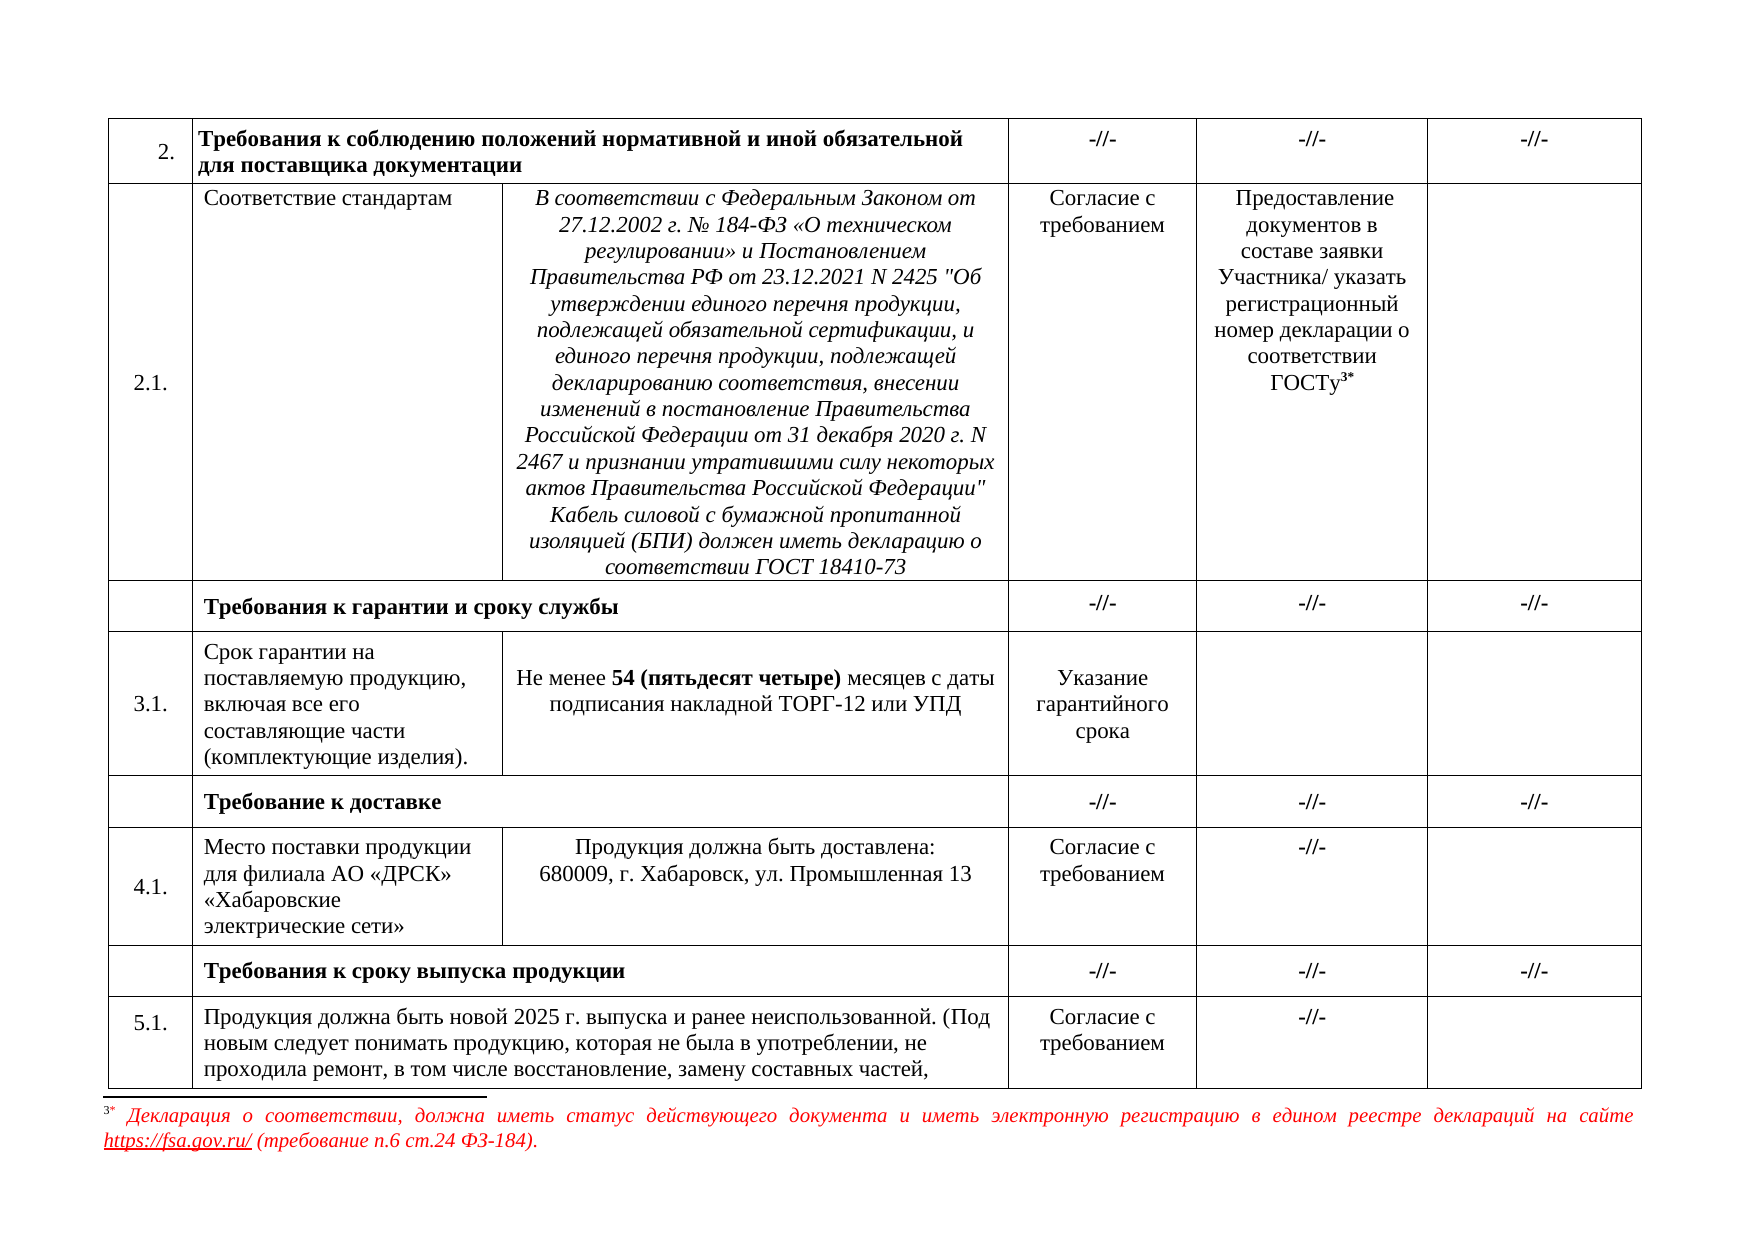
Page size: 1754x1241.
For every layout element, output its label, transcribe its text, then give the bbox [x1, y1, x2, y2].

table_cell 2. [109, 119, 192, 183]
table_cell 3. [109, 581, 192, 631]
table_cell Согласие с требованием [1009, 184, 1196, 580]
table_cell -//- [1197, 776, 1427, 827]
table_cell -//- [1197, 828, 1427, 944]
table_cell Продукция должна быть доставлена: 680009, г. Хабаровск, ул. Промышленная 13 [503, 828, 1008, 944]
table_cell Требования к соблюдению положений нормативной и иной обязательной для поставщика документации [193, 119, 1008, 183]
table_cell -//- [1197, 119, 1427, 183]
table_cell 5 [109, 946, 192, 996]
table_cell -//- [1428, 946, 1641, 996]
table_cell 4.1. [109, 828, 192, 944]
table_cell Соответствие стандартам [193, 184, 502, 580]
table_cell В соответствии с Федеральным Законом от 27.12.2002 г. № 184-ФЗ «О техническом регулировании» и Постановлением Правительства РФ от 23.12.2021 N 2425 "Об утверждении единого перечня продукции, подлежащей обязательной сертификации, и единого перечня продукции, подлежащей декларированию соответствия, внесении изменений в постановление Правительства Российской Федерации от 31 декабря 2020 г. N 2467 и признании утратившими силу некоторых актов Правительства Российской Федерации" Кабель силовой с бумажной пропитанной изоляцией (БПИ) должен иметь декларацию о соответствии ГОСТ 18410-73 [503, 184, 1008, 580]
table_cell -//- [1009, 119, 1196, 183]
table_cell [1428, 828, 1641, 944]
table_cell Не менее 54 (пятьдесят четыре) месяцев с даты подписания накладной ТОРГ-12 или УПД [503, 632, 1008, 775]
table_cell Предоставление документов в составе заявки Участника/ указать регистрационный номер декларации о соответствии ГОСТу* [1197, 184, 1427, 580]
table_cell 5.1. [109, 997, 192, 1087]
table_cell -//- [1428, 776, 1641, 827]
table_cell -//- [1428, 119, 1641, 183]
table_cell -//- [1197, 997, 1427, 1087]
table_cell [1428, 997, 1641, 1087]
table_cell 3.1. [109, 632, 192, 775]
table_cell -//- [1009, 581, 1196, 631]
table_cell -//- [1009, 776, 1196, 827]
table_cell Указание гарантийного срока [1009, 632, 1196, 775]
table_cell -//- [1428, 581, 1641, 631]
table_cell Срок гарантии на поставляемую продукцию, включая все его составляющие части (комплектующие изделия). [193, 632, 502, 775]
table_cell Место поставки продукции для филиала АО «ДРСК» «Хабаровские электрические сети» [193, 828, 502, 944]
table_cell 2.1. [109, 184, 192, 580]
table_cell [1428, 184, 1641, 580]
table_cell 4 [109, 776, 192, 827]
table_cell [1197, 632, 1427, 775]
table_cell Согласие с требованием [1009, 997, 1196, 1087]
table_cell Требования к сроку выпуска продукции [193, 946, 1008, 996]
table_cell -//- [1197, 946, 1427, 996]
table_cell Требования к гарантии и сроку службы [193, 581, 1008, 631]
table_cell Продукция должна быть новой 2025 г. выпуска и ранее неиспользованной. (Под новым следует понимать продукцию, которая не была в употреблении, не проходила ремонт, в том числе восстановление, замену составных частей, [193, 997, 1008, 1087]
table_cell Согласие с требованием [1009, 828, 1196, 944]
table_cell -//- [1197, 581, 1427, 631]
table_cell [1428, 632, 1641, 775]
table_cell -//- [1009, 946, 1196, 996]
table_cell Требование к доставке [193, 776, 1008, 827]
